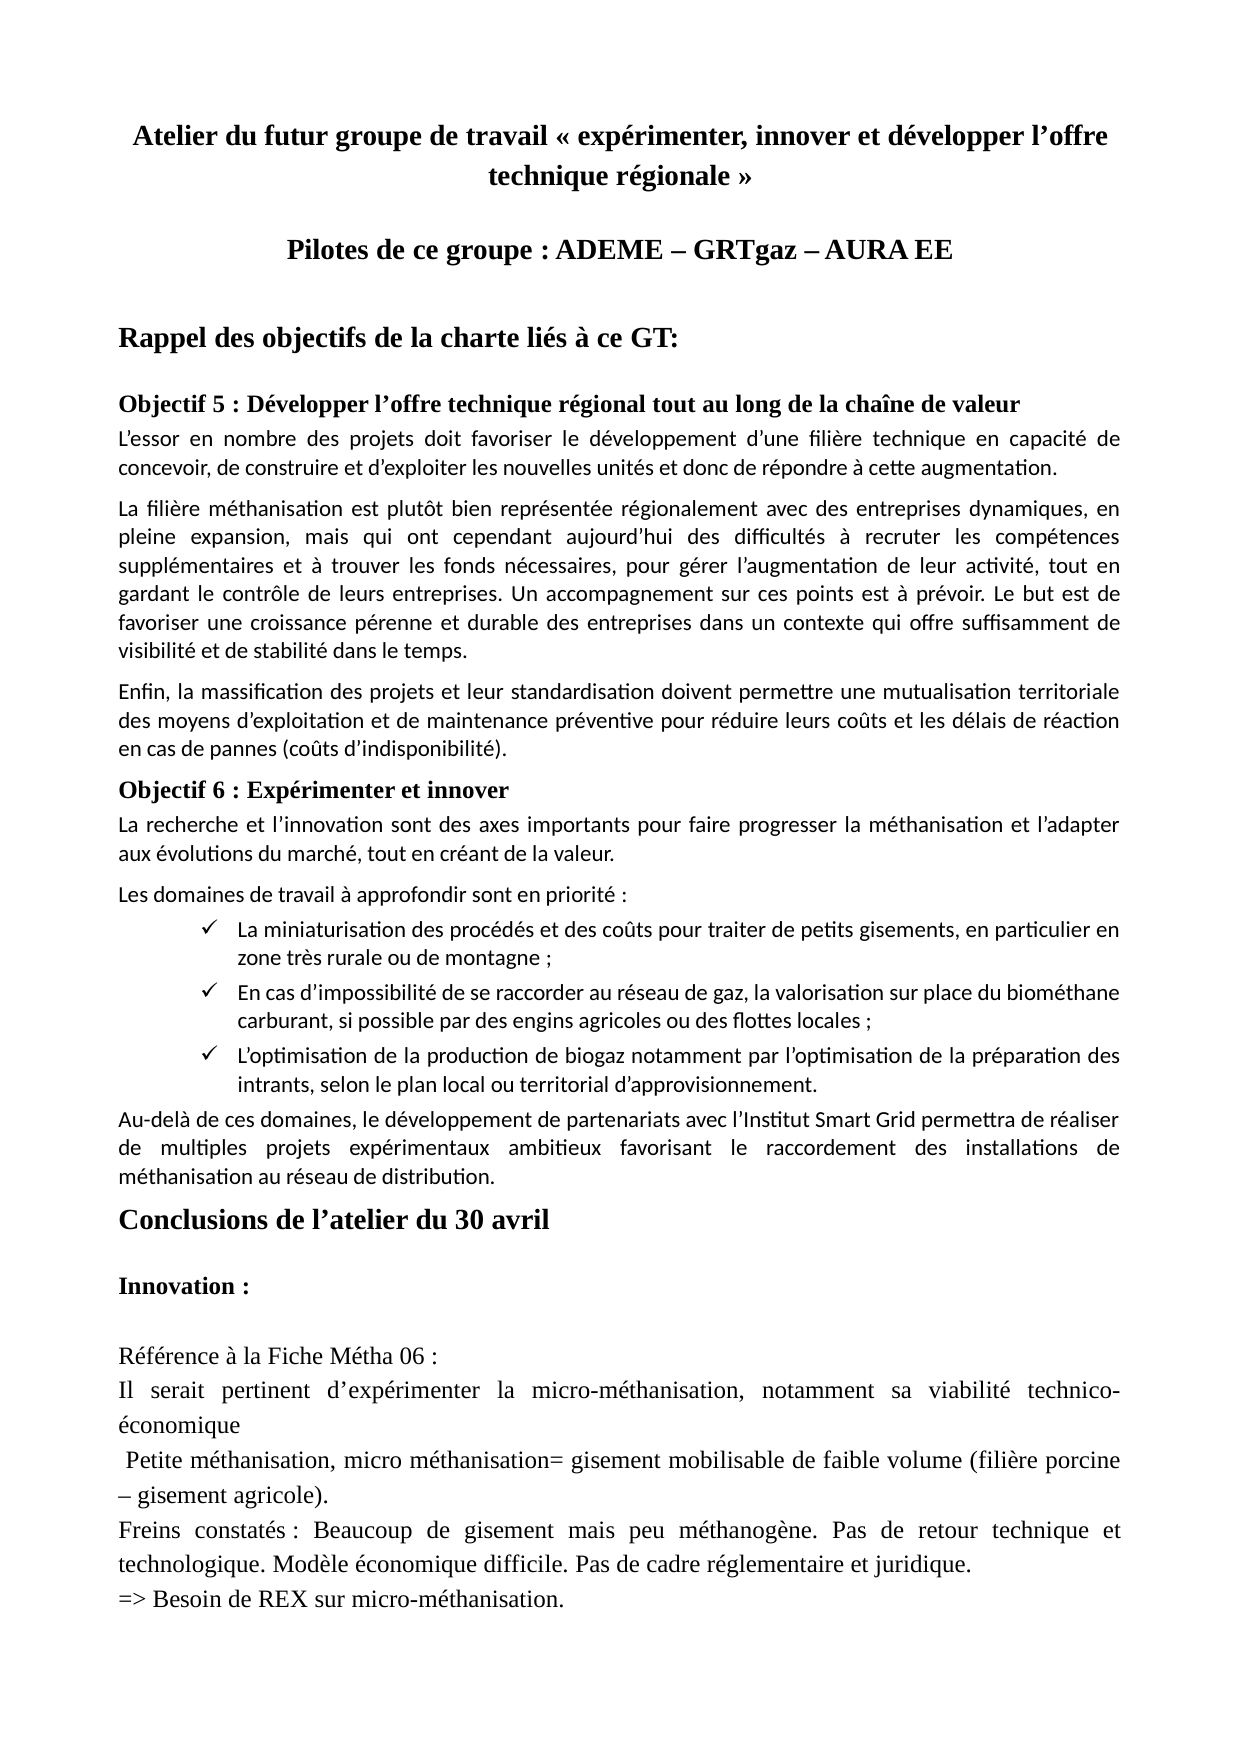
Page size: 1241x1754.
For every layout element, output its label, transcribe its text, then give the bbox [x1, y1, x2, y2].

text Pilotes de ce groupe : ADEME – GRTgaz – AURA EE [118, 232, 1122, 266]
text Petite méthanisation, micro méthanisation= gisement mobilisable de faible volume (filière porcine – gisement agricole). [118, 1445, 1122, 1509]
list En cas d’impossibilité de se raccorder au réseau de gaz, la valorisation sur place du biométhane carburant, si possible par des engins agricoles ou des flottes locales ; [200, 978, 1122, 1035]
list La miniaturisation des procédés et des coûts pour traiter de petits gisements, en particulier en zone très rurale ou de montagne ; [200, 914, 1122, 972]
text Enfin, la massification des projets et leur standardisation doivent permettre une mutualisation territoriale des moyens d’exploitation et de maintenance préventive pour réduire leurs coûts et les délais de réaction en cas de pannes (coûts d’indisponibilité). [118, 677, 1122, 763]
list L’optimisation de la production de biogaz notamment par l’optimisation de la préparation des intrants, selon le plan local ou territorial d’approvisionnement. [200, 1041, 1122, 1098]
text => Besoin de REX sur micro-méthanisation. [118, 1584, 1122, 1613]
text Objectif 6 : Expérimenter et innover [118, 775, 1122, 804]
text L’essor en nombre des projets doit favoriser le développement d’une filière technique en capacité de concevoir, de construire et d’exploiter les nouvelles unités et donc de répondre à cette augmentation. [118, 424, 1122, 481]
text Référence à la Fiche Métha 06 : [118, 1341, 1122, 1370]
text Il serait pertinent d’expérimenter la micro-méthanisation, notamment sa viabilité technico-économique [118, 1375, 1122, 1439]
text Objectif 5 : Développer l’offre technique régional tout au long de la chaîne de valeur [118, 389, 1122, 418]
text Freins constatés : Beaucoup de gisement mais peu méthanogène. Pas de retour technique et technologique. Modèle économique difficile. Pas de cadre réglementaire et juridique. [118, 1514, 1122, 1578]
text Conclusions de l’atelier du 30 avril [118, 1203, 1122, 1236]
text Innovation : [118, 1271, 1122, 1300]
text Atelier du futur groupe de travail « expérimenter, innover et développer l’offre technique régionale » [118, 118, 1122, 192]
text Les domaines de travail à approfondir sont en priorité : [118, 880, 1122, 908]
text Au-delà de ces domaines, le développement de partenariats avec l’Institut Smart Grid permettra de réaliser de multiples projets expérimentaux ambitieux favorisant le raccordement des installations de méthanisation au réseau de distribution. [118, 1104, 1122, 1190]
text La recherche et l’innovation sont des axes importants pour faire progresser la méthanisation et l’adapter aux évolutions du marché, tout en créant de la valeur. [118, 810, 1122, 867]
text La filière méthanisation est plutôt bien représentée régionalement avec des entreprises dynamiques, en pleine expansion, mais qui ont cependant aujourd’hui des difficultés à recruter les compétences supplémentaires et à trouver les fonds nécessaires, pour gérer l’augmentation de leur activité, tout en gardant le contrôle de leurs entreprises. Un accompagnement sur ces points est à prévoir. Le but est de favoriser une croissance pérenne et durable des entreprises dans un contexte qui offre suffisamment de visibilité et de stabilité dans le temps. [118, 493, 1122, 665]
text Rappel des objectifs de la charte liés à ce GT: [118, 321, 1122, 354]
